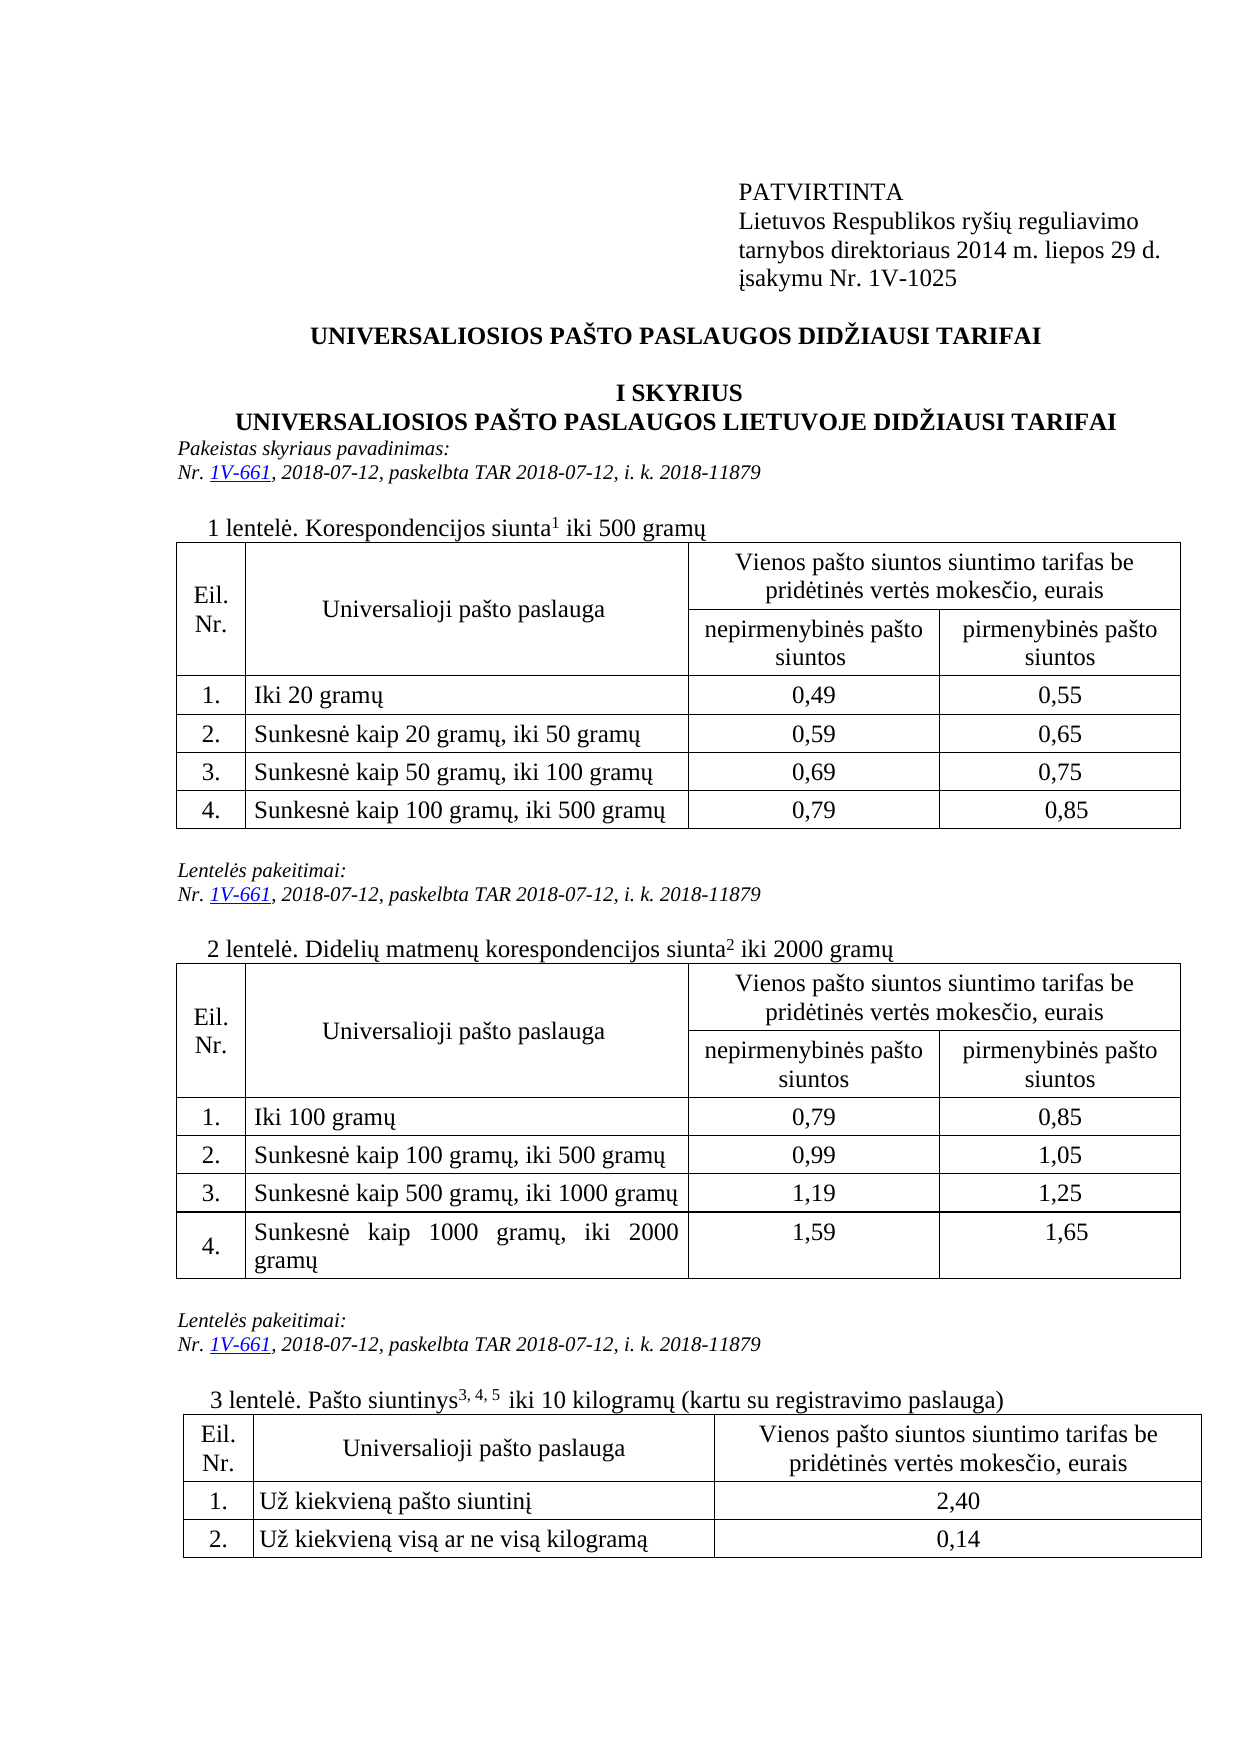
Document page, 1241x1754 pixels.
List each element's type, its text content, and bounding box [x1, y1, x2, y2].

table_header Eil. Nr. [177, 543, 245, 675]
table_cell 1. [177, 676, 245, 713]
text Nr. 1V-661, 2018-07-12, paskelbta TAR 2018-07-12, i. k. 2018-11879 [177, 882, 1181, 906]
table_cell 0,59 [689, 715, 939, 752]
table_cell 1. [184, 1482, 253, 1519]
text Nr. 1V-661, 2018-07-12, paskelbta TAR 2018-07-12, i. k. 2018-11879 [177, 460, 1181, 484]
table_cell pirmenybinės pašto siuntos [940, 1031, 1180, 1097]
table_cell Už kiekvieną pašto siuntinį [254, 1482, 714, 1519]
table_cell 0,65 [940, 715, 1180, 752]
table_cell Sunkesnė kaip 100 gramų, iki 500 gramų [246, 791, 688, 828]
table_cell 0,75 [940, 753, 1180, 790]
table_cell pirmenybinės pašto siuntos [940, 610, 1180, 675]
table_cell Iki 20 gramų [246, 676, 688, 713]
table_cell 3. [177, 1174, 245, 1211]
table_cell Sunkesnė kaip 100 gramų, iki 500 gramų [246, 1136, 688, 1173]
table_cell Sunkesnė kaip 20 gramų, iki 50 gramų [246, 715, 688, 752]
text Lietuvos Respublikos ryšių reguliavimo tarnybos direktoriaus 2014 m. liepos 29 d. įsakymu Nr. 1V-1025 [738, 206, 1181, 292]
text UNIVERSALIOSIOS PAŠTO PASLAUGOS LIETUVOJE DIDŽIAUSI TARIFAI [177, 407, 1181, 436]
table_header Universalioji pašto paslauga [246, 543, 688, 675]
table_cell Sunkesnė kaip 50 gramų, iki 100 gramų [246, 753, 688, 790]
text Pakeistas skyriaus pavadinimas: [177, 436, 1181, 460]
table_cell Sunkesnė kaip 500 gramų, iki 1000 gramų [246, 1174, 688, 1211]
table_cell 3. [177, 753, 245, 790]
text Nr. 1V-661, 2018-07-12, paskelbta TAR 2018-07-12, i. k. 2018-11879 [177, 1332, 1181, 1356]
text 3 lentelė. Pašto siuntinys3, 4, 5 iki 10 kilogramų (kartu su registravimo paslauga) [177, 1385, 1181, 1414]
table_cell Sunkesnė kaip 1000 gramų, iki 2000 gramų [246, 1213, 688, 1278]
table_cell 4. [177, 1213, 245, 1278]
table_header Vienos pašto siuntos siuntimo tarifas be pridėtinės vertės mokesčio, eurais [715, 1415, 1201, 1481]
table_cell 1,25 [940, 1174, 1180, 1211]
table_cell 1,19 [689, 1174, 939, 1211]
table_cell 0,79 [689, 1098, 939, 1135]
text I SKYRIUS [177, 378, 1181, 407]
table_cell 0,79 [689, 791, 939, 828]
text 1 lentelė. Korespondencijos siunta1 iki 500 gramų [207, 513, 1181, 542]
table_header Universalioji pašto paslauga [246, 964, 688, 1097]
text 2 lentelė. Didelių matmenų korespondencijos siunta2 iki 2000 gramų [207, 934, 1181, 963]
table_cell 0,85 [940, 791, 1180, 828]
table_cell 2. [177, 715, 245, 752]
table_cell 1,59 [689, 1213, 939, 1278]
table_header Vienos pašto siuntos siuntimo tarifas be pridėtinės vertės mokesčio, eurais [689, 543, 1180, 608]
table_cell 0,49 [689, 676, 939, 713]
table_cell nepirmenybinės pašto siuntos [689, 610, 939, 675]
text Lentelės pakeitimai: [177, 858, 1181, 882]
table_cell 1. [177, 1098, 245, 1135]
table_cell nepirmenybinės pašto siuntos [689, 1031, 939, 1097]
table_header Eil. Nr. [184, 1415, 253, 1481]
table_cell 0,69 [689, 753, 939, 790]
table_cell 4. [177, 791, 245, 828]
table_cell 2,40 [715, 1482, 1201, 1519]
table_cell 1,05 [940, 1136, 1180, 1173]
text Lentelės pakeitimai: [177, 1308, 1181, 1332]
text UNIVERSALIOSIOS pašto PASLAUGOS DIDŽIAUSI TARIFAI [177, 321, 1181, 350]
text PATVIRTINTA [738, 177, 1181, 206]
table_cell Už kiekvieną visą ar ne visą kilogramą [254, 1520, 714, 1557]
table_cell Iki 100 gramų [246, 1098, 688, 1135]
table_cell 2. [177, 1136, 245, 1173]
table_cell 0,85 [940, 1098, 1180, 1135]
table_header Vienos pašto siuntos siuntimo tarifas be pridėtinės vertės mokesčio, eurais [689, 964, 1180, 1030]
table_cell 2. [184, 1520, 253, 1557]
table_cell 0,14 [715, 1520, 1201, 1557]
table_header Eil. Nr. [177, 964, 245, 1097]
table_cell 1,65 [940, 1213, 1180, 1278]
table_cell 0,99 [689, 1136, 939, 1173]
table_header Universalioji pašto paslauga [254, 1415, 714, 1481]
table_cell 0,55 [940, 676, 1180, 713]
